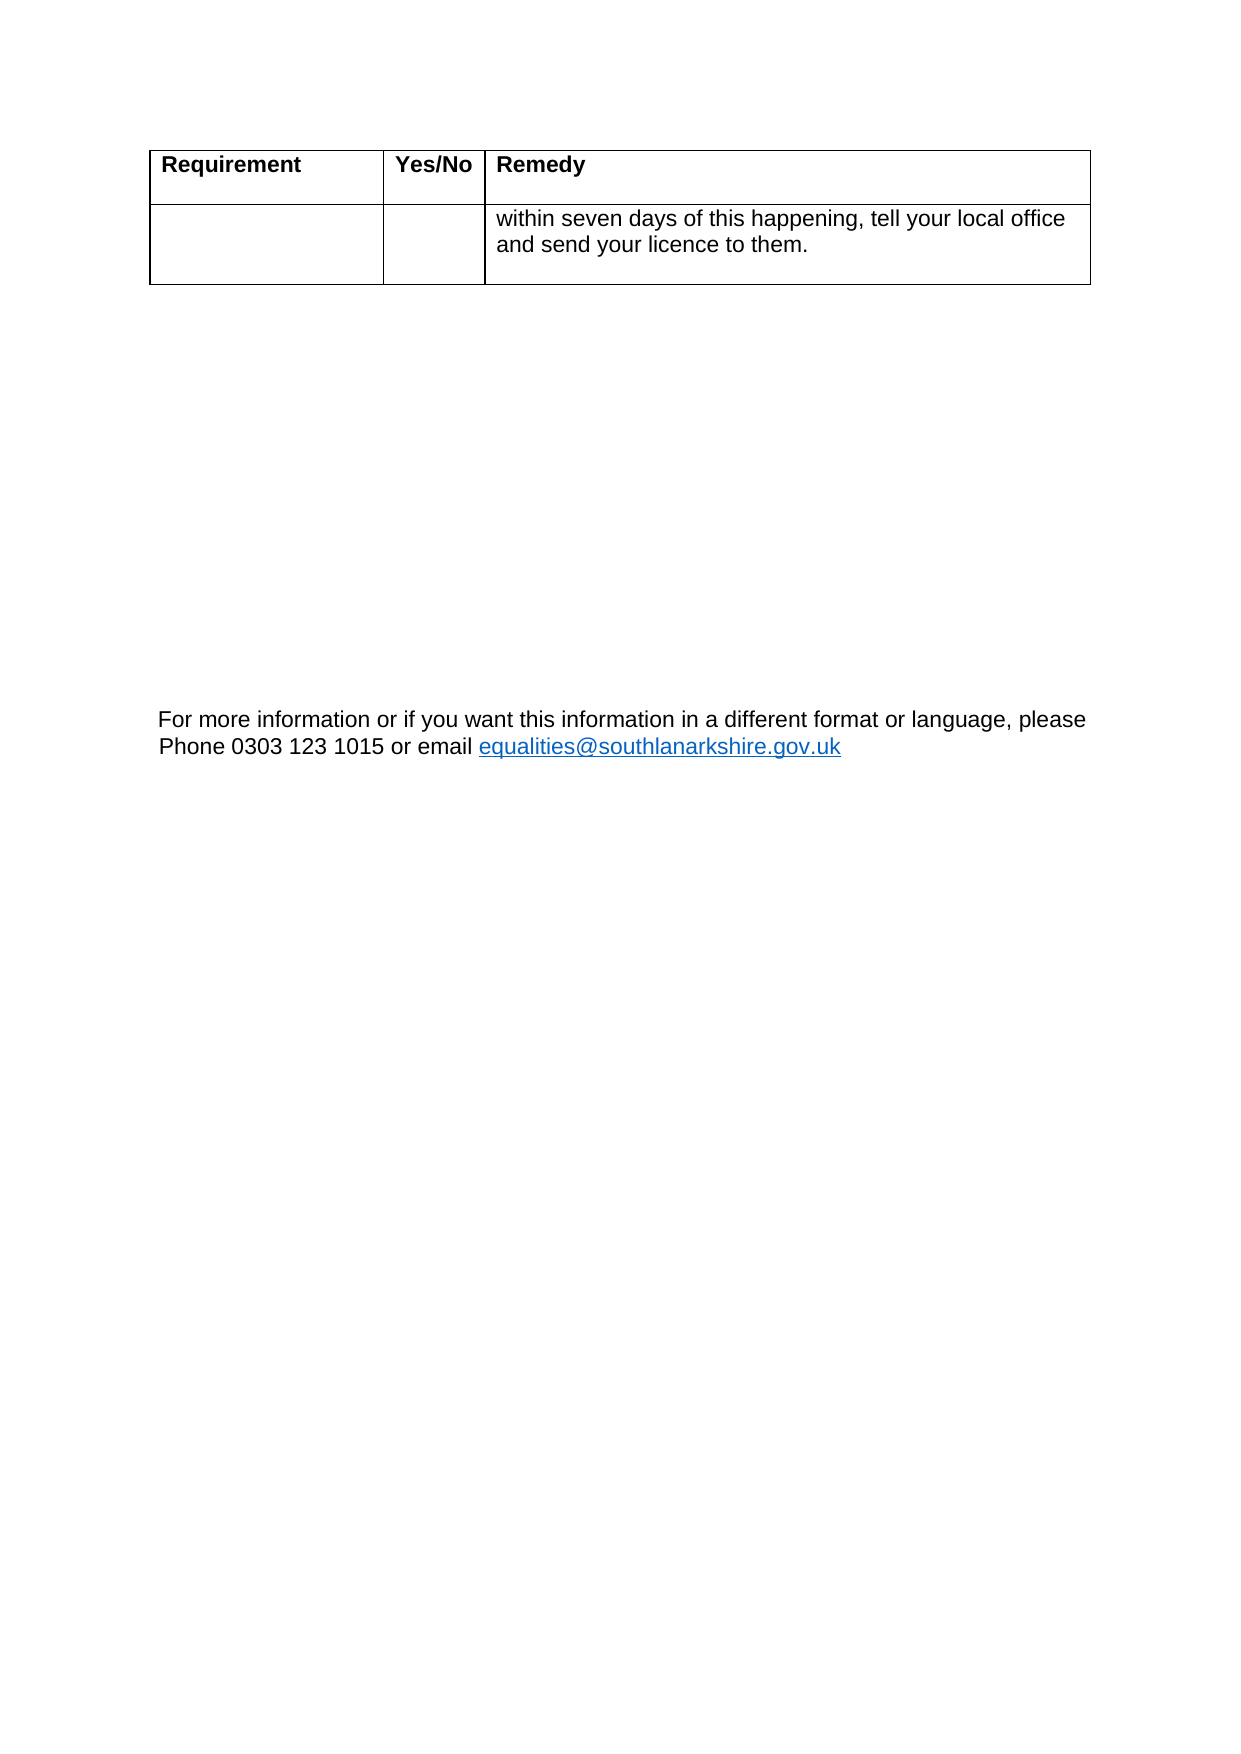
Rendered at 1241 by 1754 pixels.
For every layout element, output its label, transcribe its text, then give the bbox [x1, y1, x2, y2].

table_cell [151, 205, 383, 284]
table_cell [384, 205, 484, 284]
table_header Yes/No [384, 151, 484, 204]
table_header Requirement [151, 151, 383, 204]
text For more information or if you want this information in a different format or language, please Phone 0303 123 1015 or email equalities@southlanarkshire.gov.uk [158, 706, 1090, 759]
table_header Remedy [486, 151, 1090, 204]
table_cell within seven days of this happening, tell your local office and send your licence to them. [486, 205, 1090, 284]
